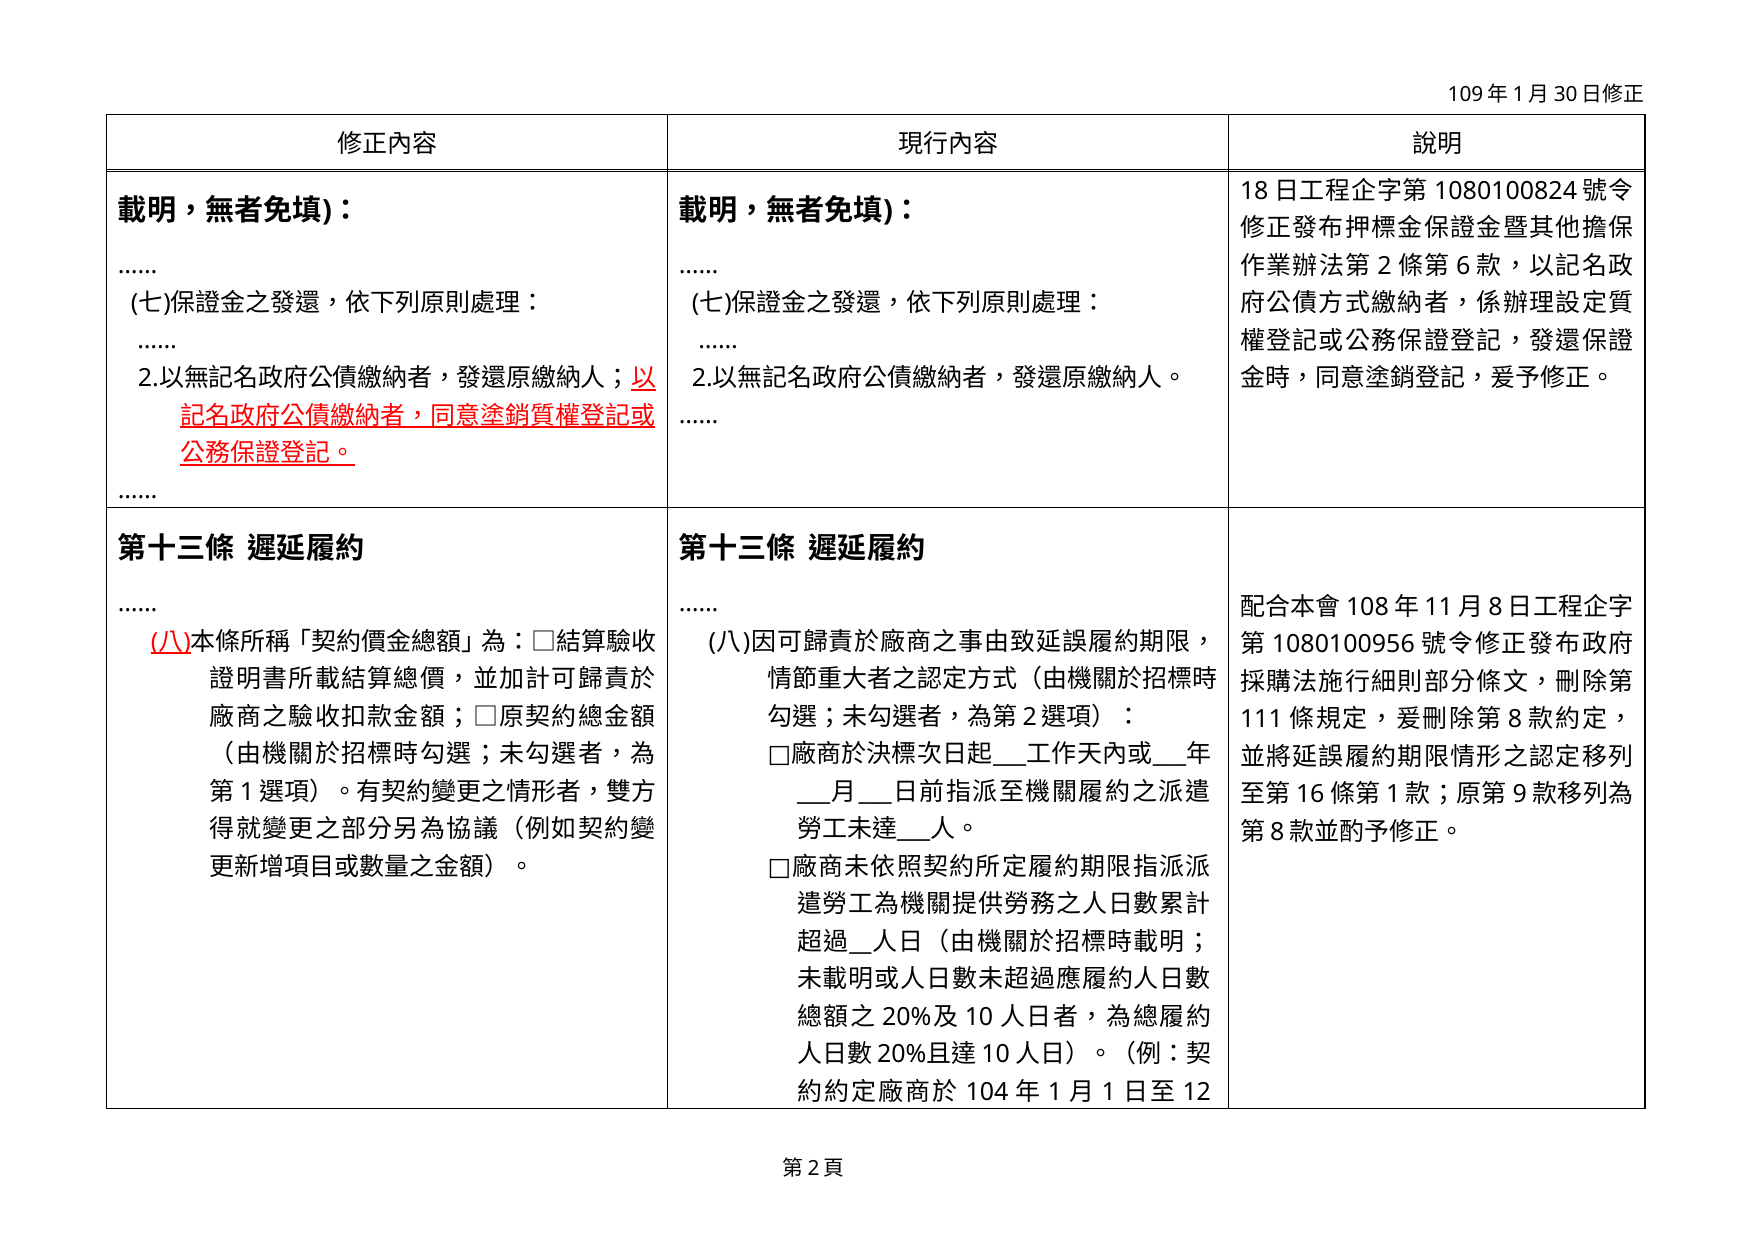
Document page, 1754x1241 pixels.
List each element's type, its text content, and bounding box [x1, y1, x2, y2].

table_header 修正內容 [107, 115, 667, 169]
table_cell 載明，無者免填)： …… (七)保證金之發還，依下列原則處理： …… 2.以無記名政府公債繳納者，發還原繳納人；以記名政府公債繳納者，同意塗銷質權登記或公務保證登記。 …… [107, 172, 667, 507]
table_cell 第十三條 遲延履約 …… (八)因可歸責於廠商之事由致延誤履約期限，情節重大者之認定方式（由機關於招標時勾選；未勾選者，為第2選項）： □廠商於決標次日起___工作天內或___年___月___日前指派至機關履約之派遣勞工未達___人。 □廠商未依照契約所定履約期限指派派遣勞工為機關提供勞務之人日數累計超過__人日（由機關於招標時載明；未載明或人日數未超過應履約人日數總額之20%及10人日者，為總履約人日數20%且達10人日）。（例：契約約定廠商於104年1月1日至12 [668, 508, 1228, 1108]
table_header 現行內容 [668, 115, 1228, 169]
table_cell 載明，無者免填)： …… (七)保證金之發還，依下列原則處理： …… 2.以無記名政府公債繳納者，發還原繳納人。 …… [668, 172, 1228, 507]
table_header 說明 [1229, 115, 1644, 169]
table_cell 18日工程企字第1080100824號令修正發布押標金保證金暨其他擔保作業辦法第2條第6款，以記名政府公債方式繳納者，係辦理設定質權登記或公務保證登記，發還保證金時，同意塗銷登記，爰予修正。 [1229, 172, 1644, 507]
table_cell 配合本會108年11月8日工程企字第1080100956號令修正發布政府採購法施行細則部分條文，刪除第111條規定，爰刪除第8款約定，並將延誤履約期限情形之認定移列至第16條第1款；原第9款移列為第8款並酌予修正。 [1229, 508, 1644, 1108]
table_cell 第十三條 遲延履約 …… (八)本條所稱「契約價金總額」為：□結算驗收證明書所載結算總價，並加計可歸責於廠商之驗收扣款金額；□原契約總金額（由機關於招標時勾選；未勾選者，為第1選項）。有契約變更之情形者，雙方得就變更之部分另為協議（例如契約變更新增項目或數量之金額）。 [107, 508, 667, 1108]
